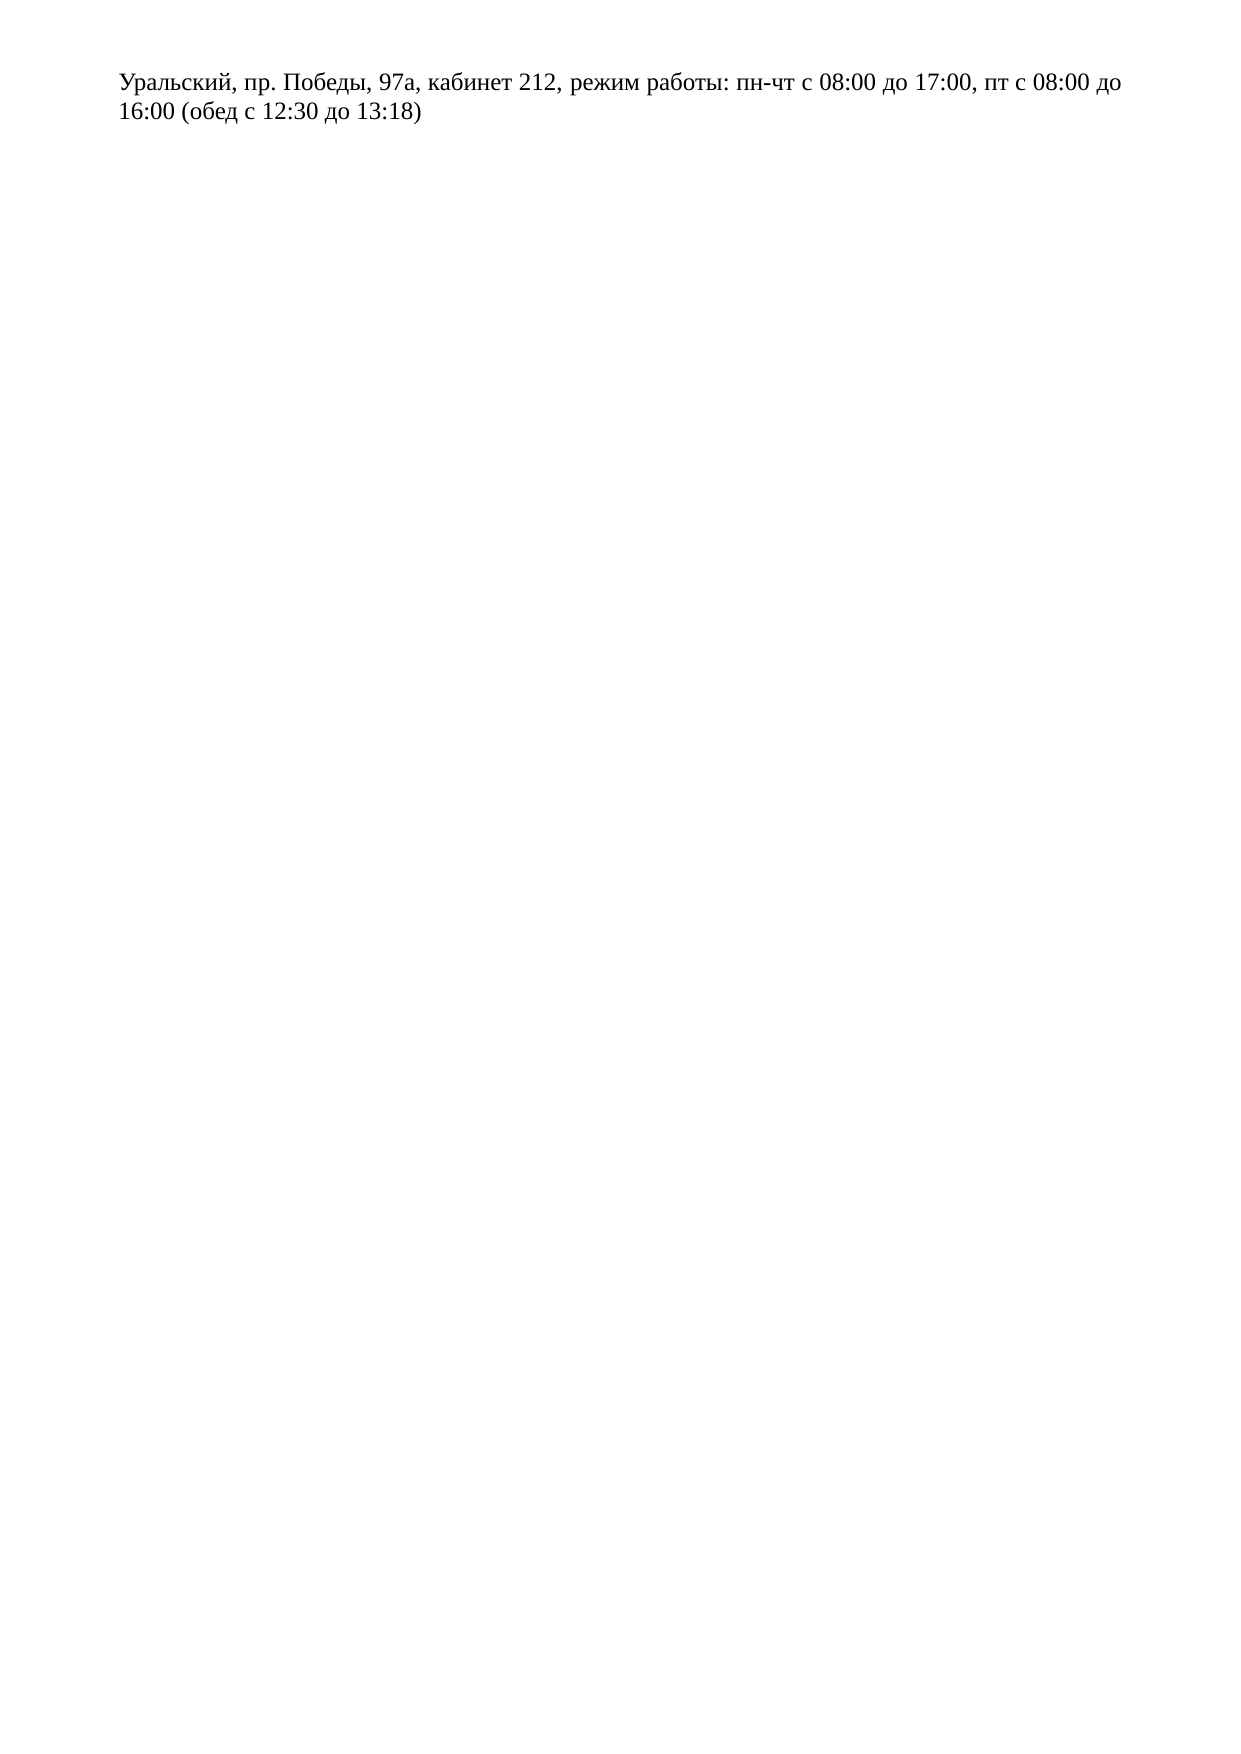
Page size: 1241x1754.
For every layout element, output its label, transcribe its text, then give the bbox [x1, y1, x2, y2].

text Уральский, пр. Победы, 97а, кабинет 212, режим работы: пн-чт с 08:00 до 17:00, пт с 08:00 до 16:00 (обед с 12:30 до 13:18) [118, 67, 1122, 125]
